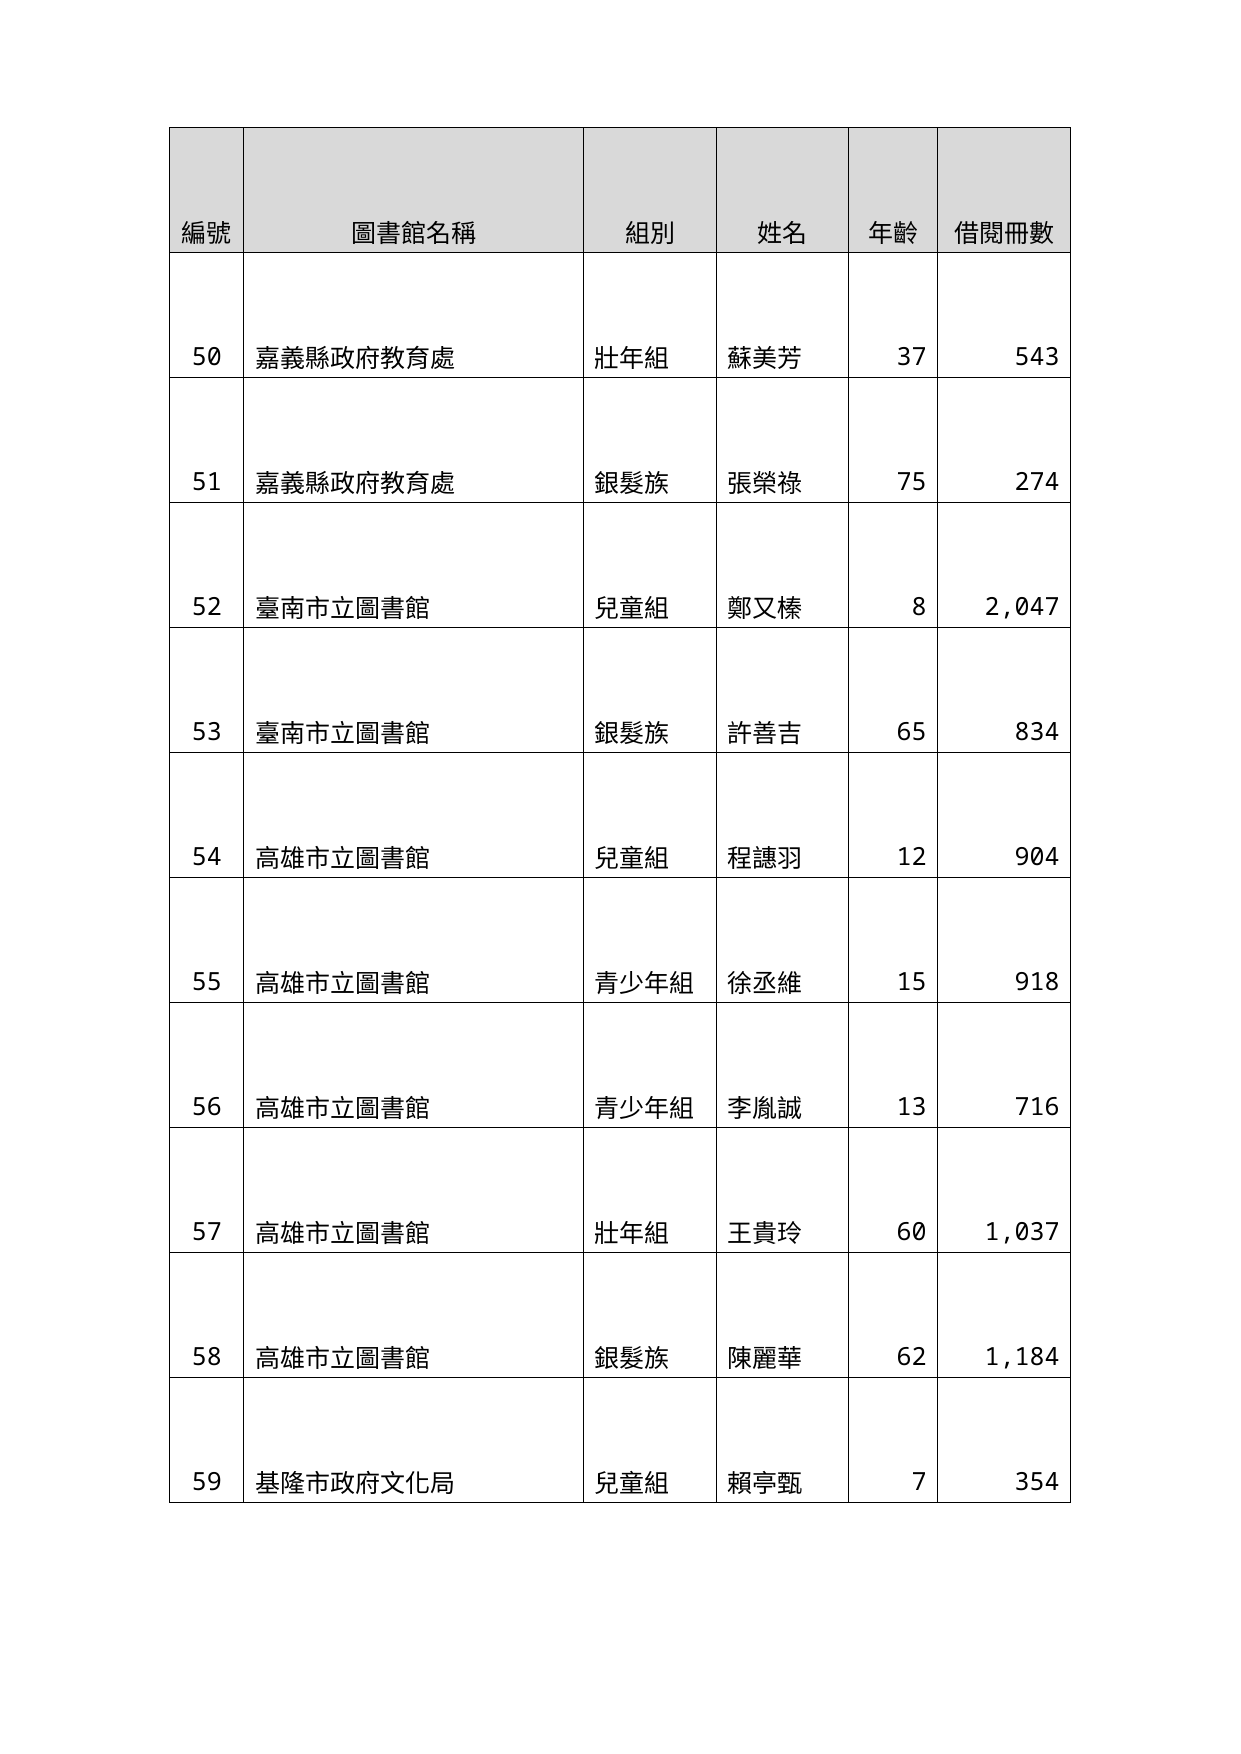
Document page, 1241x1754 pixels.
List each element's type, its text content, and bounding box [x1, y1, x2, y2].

table_cell 65 [849, 628, 937, 752]
table_cell 354 [938, 1378, 1070, 1502]
table_header 組別 [584, 128, 716, 252]
table_cell 543 [938, 253, 1070, 377]
table_cell 75 [849, 378, 937, 502]
table_cell 臺南市立圖書館 [244, 503, 583, 627]
table_cell 15 [849, 878, 937, 1002]
table_cell 13 [849, 1003, 937, 1127]
table_cell 程譓羽 [717, 753, 848, 877]
table_cell 60 [849, 1128, 937, 1252]
table_cell 許善吉 [717, 628, 848, 752]
table_cell 兒童組 [584, 753, 716, 877]
table_cell 賴亭甄 [717, 1378, 848, 1502]
table_cell 918 [938, 878, 1070, 1002]
table_cell 904 [938, 753, 1070, 877]
table_cell 高雄市立圖書館 [244, 878, 583, 1002]
table_cell 834 [938, 628, 1070, 752]
table_cell 高雄市立圖書館 [244, 1253, 583, 1377]
table_header 圖書館名稱 [244, 128, 583, 252]
table_cell 56 [170, 1003, 243, 1127]
table_header 姓名 [717, 128, 848, 252]
table_header 年齡 [849, 128, 937, 252]
table_cell 2,047 [938, 503, 1070, 627]
table_cell 1,184 [938, 1253, 1070, 1377]
table_cell 57 [170, 1128, 243, 1252]
table_cell 壯年組 [584, 253, 716, 377]
table_cell 高雄市立圖書館 [244, 1003, 583, 1127]
table_cell 兒童組 [584, 503, 716, 627]
table_cell 蘇美芳 [717, 253, 848, 377]
table_cell 徐丞維 [717, 878, 848, 1002]
table_cell 55 [170, 878, 243, 1002]
table_cell 53 [170, 628, 243, 752]
table_cell 陳麗華 [717, 1253, 848, 1377]
table_cell 王貴玲 [717, 1128, 848, 1252]
table_cell 50 [170, 253, 243, 377]
table_cell 李胤誠 [717, 1003, 848, 1127]
table_cell 壯年組 [584, 1128, 716, 1252]
table_cell 7 [849, 1378, 937, 1502]
table_cell 嘉義縣政府教育處 [244, 253, 583, 377]
table_cell 12 [849, 753, 937, 877]
table_cell 62 [849, 1253, 937, 1377]
table_cell 嘉義縣政府教育處 [244, 378, 583, 502]
table_header 編號 [170, 128, 243, 252]
table_cell 銀髮族 [584, 1253, 716, 1377]
table_cell 兒童組 [584, 1378, 716, 1502]
table_cell 8 [849, 503, 937, 627]
table_cell 274 [938, 378, 1070, 502]
table_cell 銀髮族 [584, 378, 716, 502]
table_cell 51 [170, 378, 243, 502]
table_cell 張榮祿 [717, 378, 848, 502]
table_cell 37 [849, 253, 937, 377]
table_cell 59 [170, 1378, 243, 1502]
table_cell 臺南市立圖書館 [244, 628, 583, 752]
table_header 借閱冊數 [938, 128, 1070, 252]
table_cell 高雄市立圖書館 [244, 1128, 583, 1252]
table_cell 54 [170, 753, 243, 877]
table_cell 基隆市政府文化局 [244, 1378, 583, 1502]
table_cell 58 [170, 1253, 243, 1377]
table_cell 青少年組 [584, 1003, 716, 1127]
table_cell 青少年組 [584, 878, 716, 1002]
table_cell 銀髮族 [584, 628, 716, 752]
table_cell 1,037 [938, 1128, 1070, 1252]
table_cell 716 [938, 1003, 1070, 1127]
table_cell 高雄市立圖書館 [244, 753, 583, 877]
table_cell 鄭又榛 [717, 503, 848, 627]
table_cell 52 [170, 503, 243, 627]
